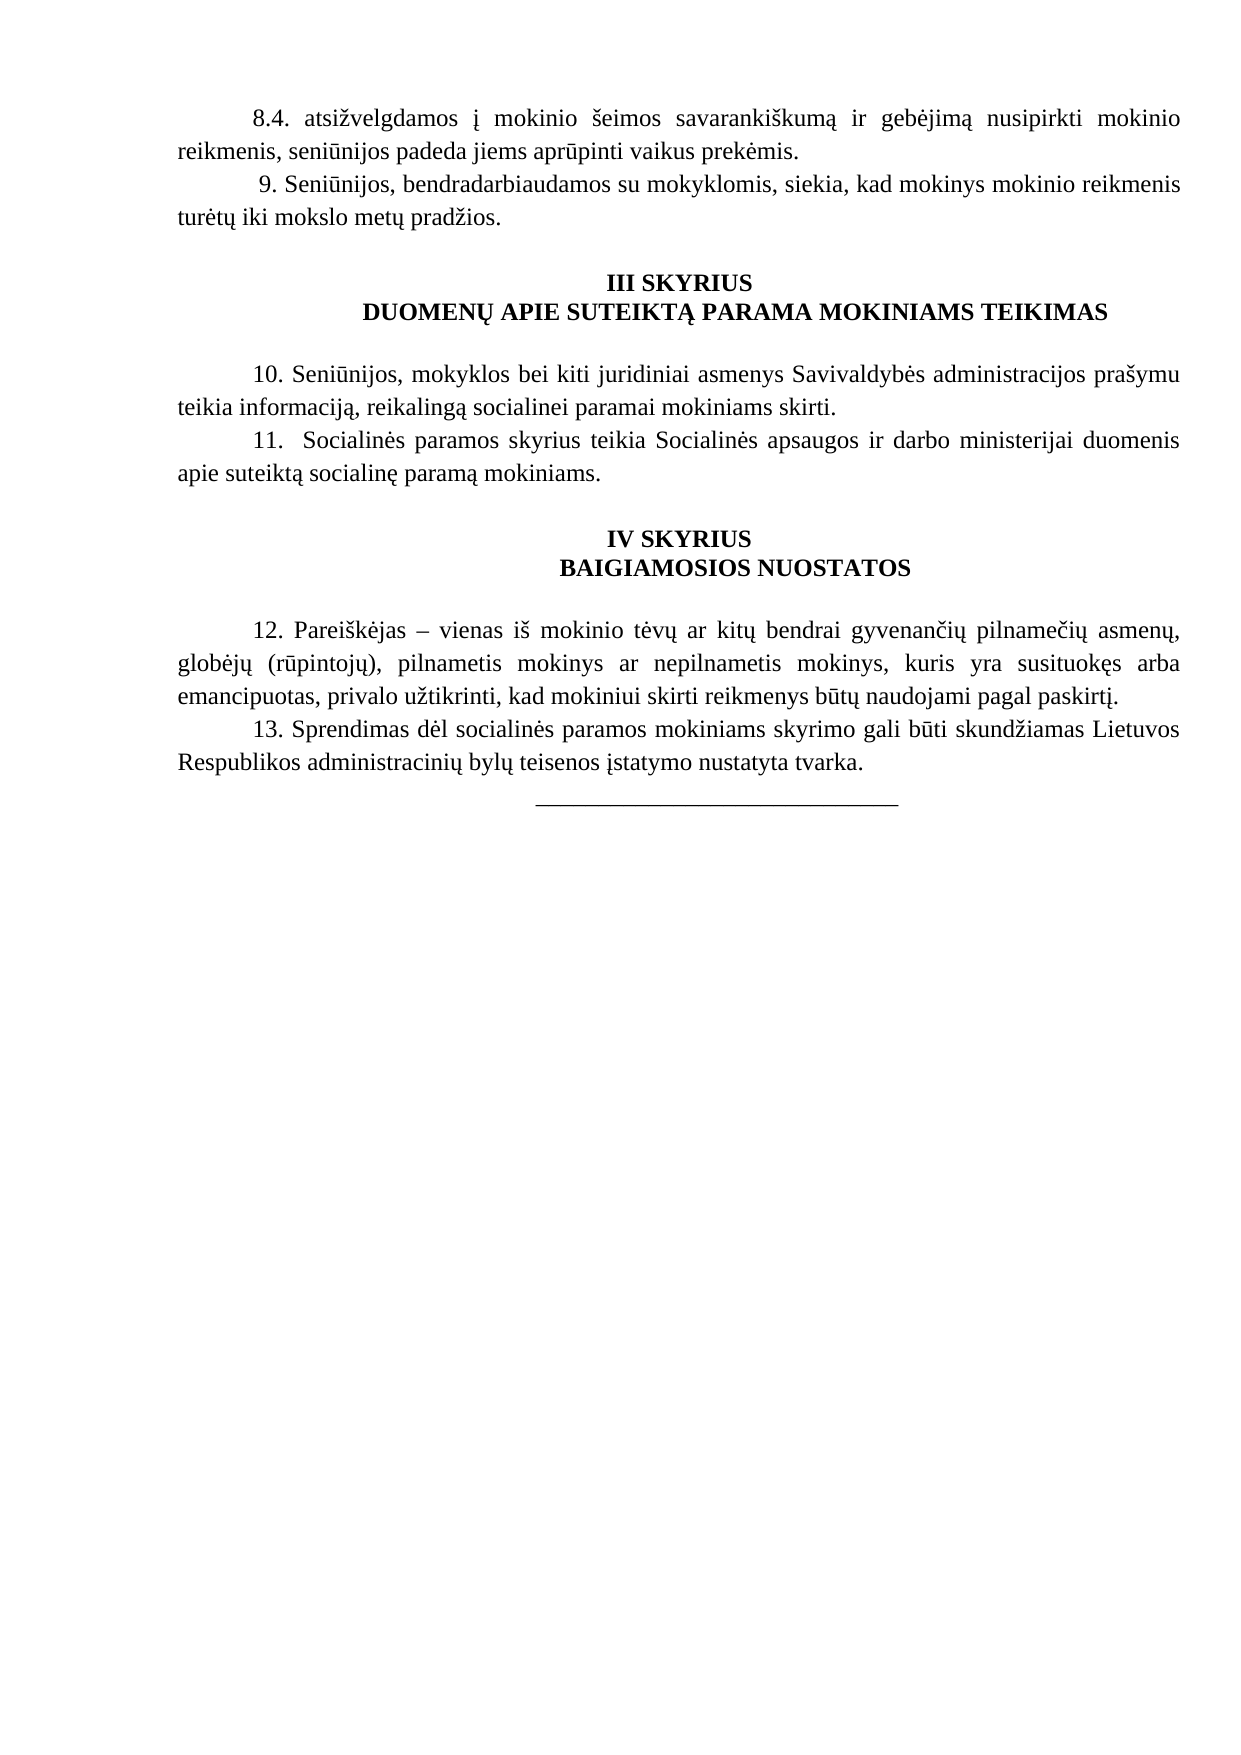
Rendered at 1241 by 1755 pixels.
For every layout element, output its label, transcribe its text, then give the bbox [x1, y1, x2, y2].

text 13. Sprendimas dėl socialinės paramos mokiniams skyrimo gali būti skundžiamas Lietuvos Respublikos administracinių bylų teisenos įstatymo nustatyta tvarka. [177, 714, 1181, 776]
text 9. Seniūnijos, bendradarbiaudamos su mokyklomis, siekia, kad mokinys mokinio reikmenis turėtų iki mokslo metų pradžios. [177, 169, 1181, 231]
text DUOMENŲ APIE SUTEIKTĄ PARAMA MOKINIAMS TEIKIMAS [290, 297, 1181, 326]
text III SKYRIUS [177, 268, 1181, 297]
text 12. Pareiškėjas – vienas iš mokinio tėvų ar kitų bendrai gyvenančių pilnamečių asmenų, globėjų (rūpintojų), pilnametis mokinys ar nepilnametis mokinys, kuris yra susituokęs arba emancipuotas, privalo užtikrinti, kad mokiniui skirti reikmenys būtų naudojami pagal paskirtį. [177, 615, 1181, 709]
text 10. Seniūnijos, mokyklos bei kiti juridiniai asmenys Savivaldybės administracijos prašymu teikia informaciją, reikalingą socialinei paramai mokiniams skirti. [177, 359, 1181, 421]
text IV SKYRIUS [177, 524, 1181, 553]
text 11. Socialinės paramos skyrius teikia Socialinės apsaugos ir darbo ministerijai duomenis apie suteiktą socialinę paramą mokiniams. [177, 425, 1181, 487]
text 8.4. atsižvelgdamos į mokinio šeimos savarankiškumą ir gebėjimą nusipirkti mokinio reikmenis, seniūnijos padeda jiems aprūpinti vaikus prekėmis. [177, 103, 1181, 165]
text BAIGIAMOSIOS NUOSTATOS [177, 553, 1181, 582]
text _____________________________ [177, 780, 1181, 808]
